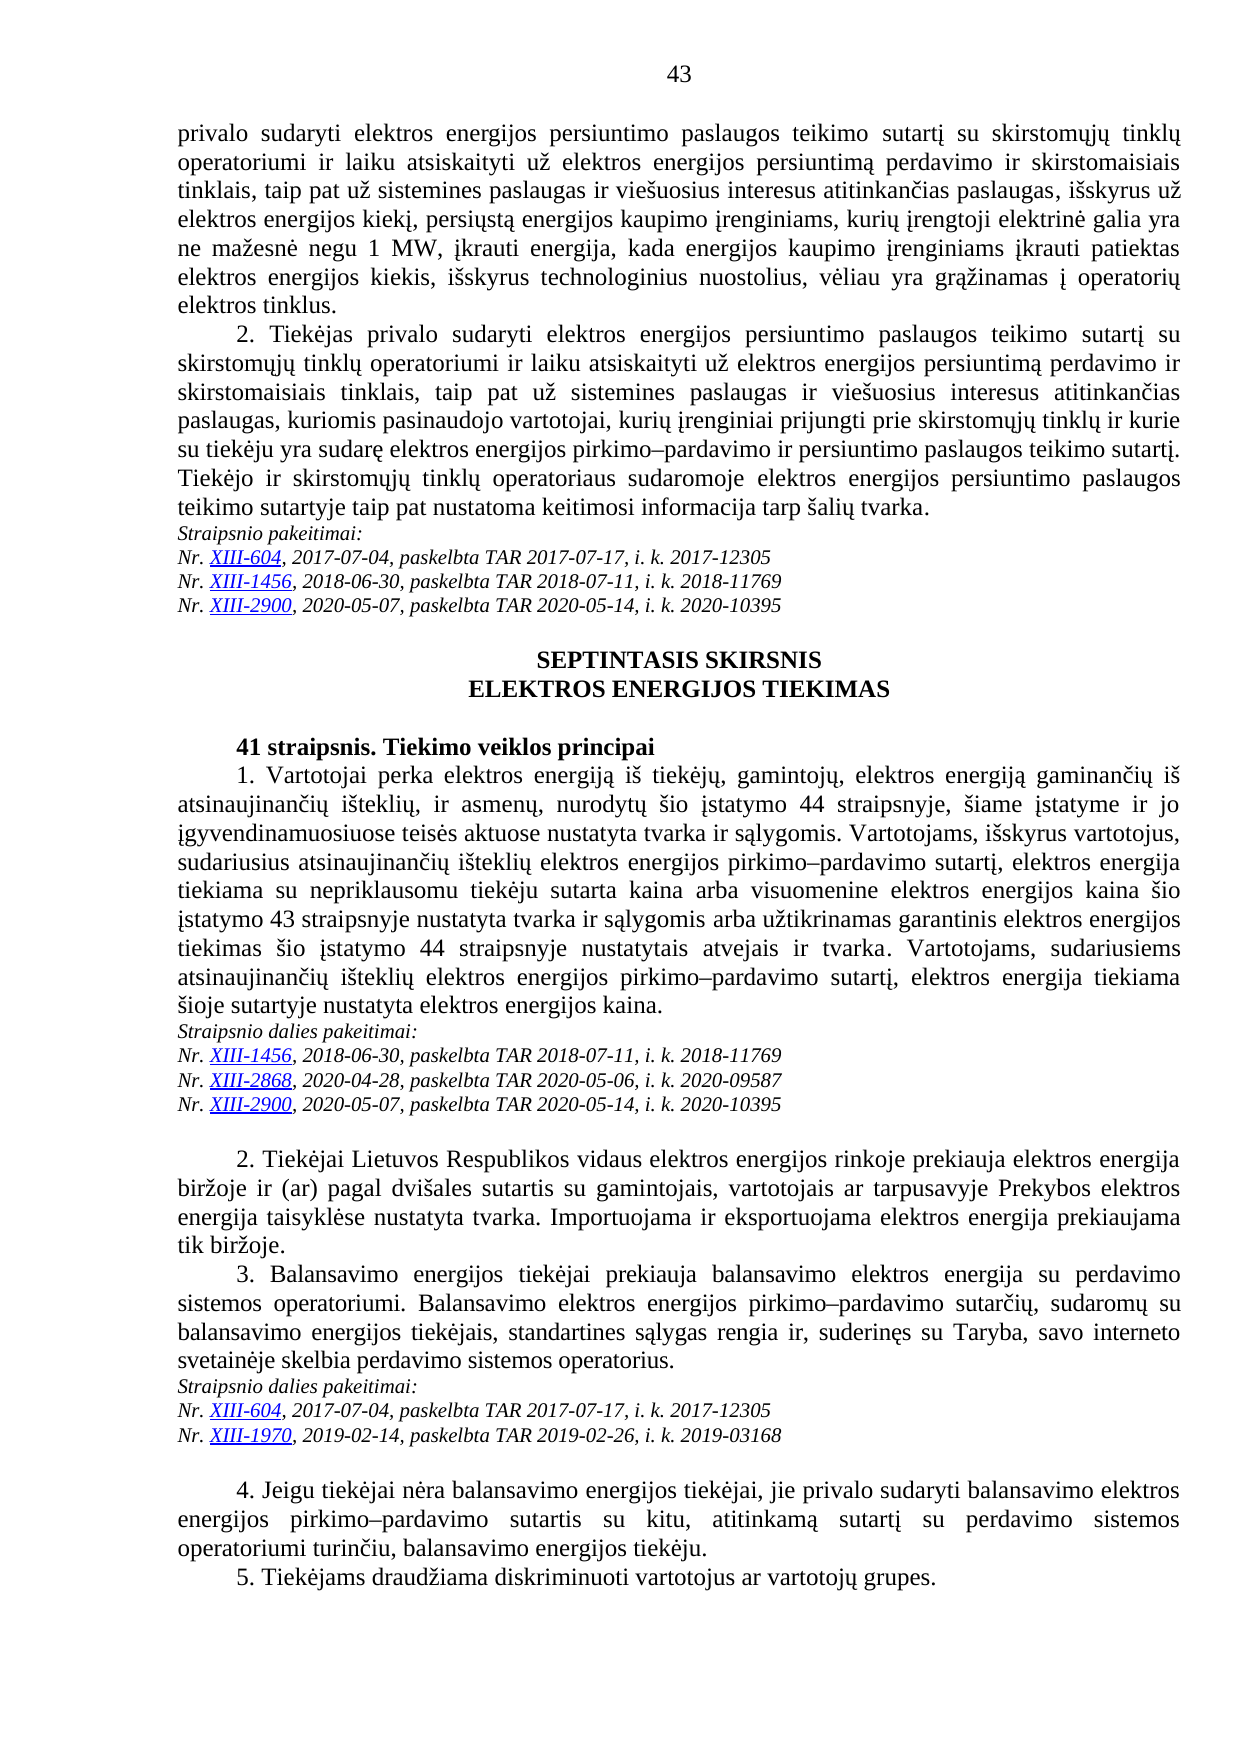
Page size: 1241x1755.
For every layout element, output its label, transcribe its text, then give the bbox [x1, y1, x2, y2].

text Nr. XIII-2900, 2020-05-07, paskelbta TAR 2020-05-14, i. k. 2020-10395 [177, 1092, 1181, 1116]
text SEPTINTASIS SKIRSNIS [177, 646, 1181, 674]
text Nr. XIII-604, 2017-07-04, paskelbta TAR 2017-07-17, i. k. 2017-12305 [177, 1398, 1181, 1422]
text Nr. XIII-1456, 2018-06-30, paskelbta TAR 2018-07-11, i. k. 2018-11769 [177, 1043, 1181, 1067]
text privalo sudaryti elektros energijos persiuntimo paslaugos teikimo sutartį su skirstomųjų tinklų operatoriumi ir laiku atsiskaityti už elektros energijos persiuntimą perdavimo ir skirstomaisiais tinklais, taip pat už sistemines paslaugas ir viešuosius interesus atitinkančias paslaugas, išskyrus už elektros energijos kiekį, persiųstą energijos kaupimo įrenginiams, kurių įrengtoji elektrinė galia yra ne mažesnė negu 1 MW, įkrauti energija, kada energijos kaupimo įrenginiams įkrauti patiektas elektros energijos kiekis, išskyrus technologinius nuostolius, vėliau yra grąžinamas į operatorių elektros tinklus. [177, 118, 1181, 319]
text Nr. XIII-1456, 2018-06-30, paskelbta TAR 2018-07-11, i. k. 2018-11769 [177, 569, 1181, 593]
text 1. Vartotojai perka elektros energiją iš tiekėjų, gamintojų, elektros energiją gaminančių iš atsinaujinančių išteklių, ir asmenų, nurodytų šio įstatymo 44 straipsnyje, šiame įstatyme ir jo įgyvendinamuosiuose teisės aktuose nustatyta tvarka ir sąlygomis. Vartotojams, išskyrus vartotojus, sudariusius atsinaujinančių išteklių elektros energijos pirkimo–pardavimo sutartį, elektros energija tiekiama su nepriklausomu tiekėju sutarta kaina arba visuomenine elektros energijos kaina šio įstatymo 43 straipsnyje nustatyta tvarka ir sąlygomis arba užtikrinamas garantinis elektros energijos tiekimas šio įstatymo 44 straipsnyje nustatytais atvejais ir tvarka. Vartotojams, sudariusiems atsinaujinančių išteklių elektros energijos pirkimo–pardavimo sutartį, elektros energija tiekiama šioje sutartyje nustatyta elektros energijos kaina. [177, 761, 1181, 1019]
text Straipsnio dalies pakeitimai: [177, 1019, 1181, 1043]
text 41 straipsnis. Tiekimo veiklos principai [177, 732, 1181, 761]
text Nr. XIII-1970, 2019-02-14, paskelbta TAR 2019-02-26, i. k. 2019-03168 [177, 1422, 1181, 1447]
text Nr. XIII-604, 2017-07-04, paskelbta TAR 2017-07-17, i. k. 2017-12305 [177, 545, 1181, 569]
text 2. Tiekėjai Lietuvos Respublikos vidaus elektros energijos rinkoje prekiauja elektros energija biržoje ir (ar) pagal dvišales sutartis su gamintojais, vartotojais ar tarpusavyje Prekybos elektros energija taisyklėse nustatyta tvarka. Importuojama ir eksportuojama elektros energija prekiaujama tik biržoje. [177, 1144, 1181, 1259]
text Straipsnio dalies pakeitimai: [177, 1374, 1181, 1398]
text Straipsnio pakeitimai: [177, 521, 1181, 545]
text 3. Balansavimo energijos tiekėjai prekiauja balansavimo elektros energija su perdavimo sistemos operatoriumi. Balansavimo elektros energijos pirkimo–pardavimo sutarčių, sudaromų su balansavimo energijos tiekėjais, standartines sąlygas rengia ir, suderinęs su Taryba, savo interneto svetainėje skelbia perdavimo sistemos operatorius. [177, 1259, 1181, 1374]
text 5. Tiekėjams draudžiama diskriminuoti vartotojus ar vartotojų grupes. [177, 1562, 1181, 1590]
text 4. Jeigu tiekėjai nėra balansavimo energijos tiekėjai, jie privalo sudaryti balansavimo elektros energijos pirkimo–pardavimo sutartis su kitu, atitinkamą sutartį su perdavimo sistemos operatoriumi turinčiu, balansavimo energijos tiekėju. [177, 1475, 1181, 1562]
text Nr. XIII-2900, 2020-05-07, paskelbta TAR 2020-05-14, i. k. 2020-10395 [177, 593, 1181, 617]
text Nr. XIII-2868, 2020-04-28, paskelbta TAR 2020-05-06, i. k. 2020-09587 [177, 1067, 1181, 1092]
text 2. Tiekėjas privalo sudaryti elektros energijos persiuntimo paslaugos teikimo sutartį su skirstomųjų tinklų operatoriumi ir laiku atsiskaityti už elektros energijos persiuntimą perdavimo ir skirstomaisiais tinklais, taip pat už sistemines paslaugas ir viešuosius interesus atitinkančias paslaugas, kuriomis pasinaudojo vartotojai, kurių įrenginiai prijungti prie skirstomųjų tinklų ir kurie su tiekėju yra sudarę elektros energijos pirkimo–pardavimo ir persiuntimo paslaugos teikimo sutartį. Tiekėjo ir skirstomųjų tinklų operatoriaus sudaromoje elektros energijos persiuntimo paslaugos teikimo sutartyje taip pat nustatoma keitimosi informacija tarp šalių tvarka. [177, 319, 1181, 521]
text ELEKTROS ENERGIJOS TIEKIMAS [177, 674, 1181, 703]
